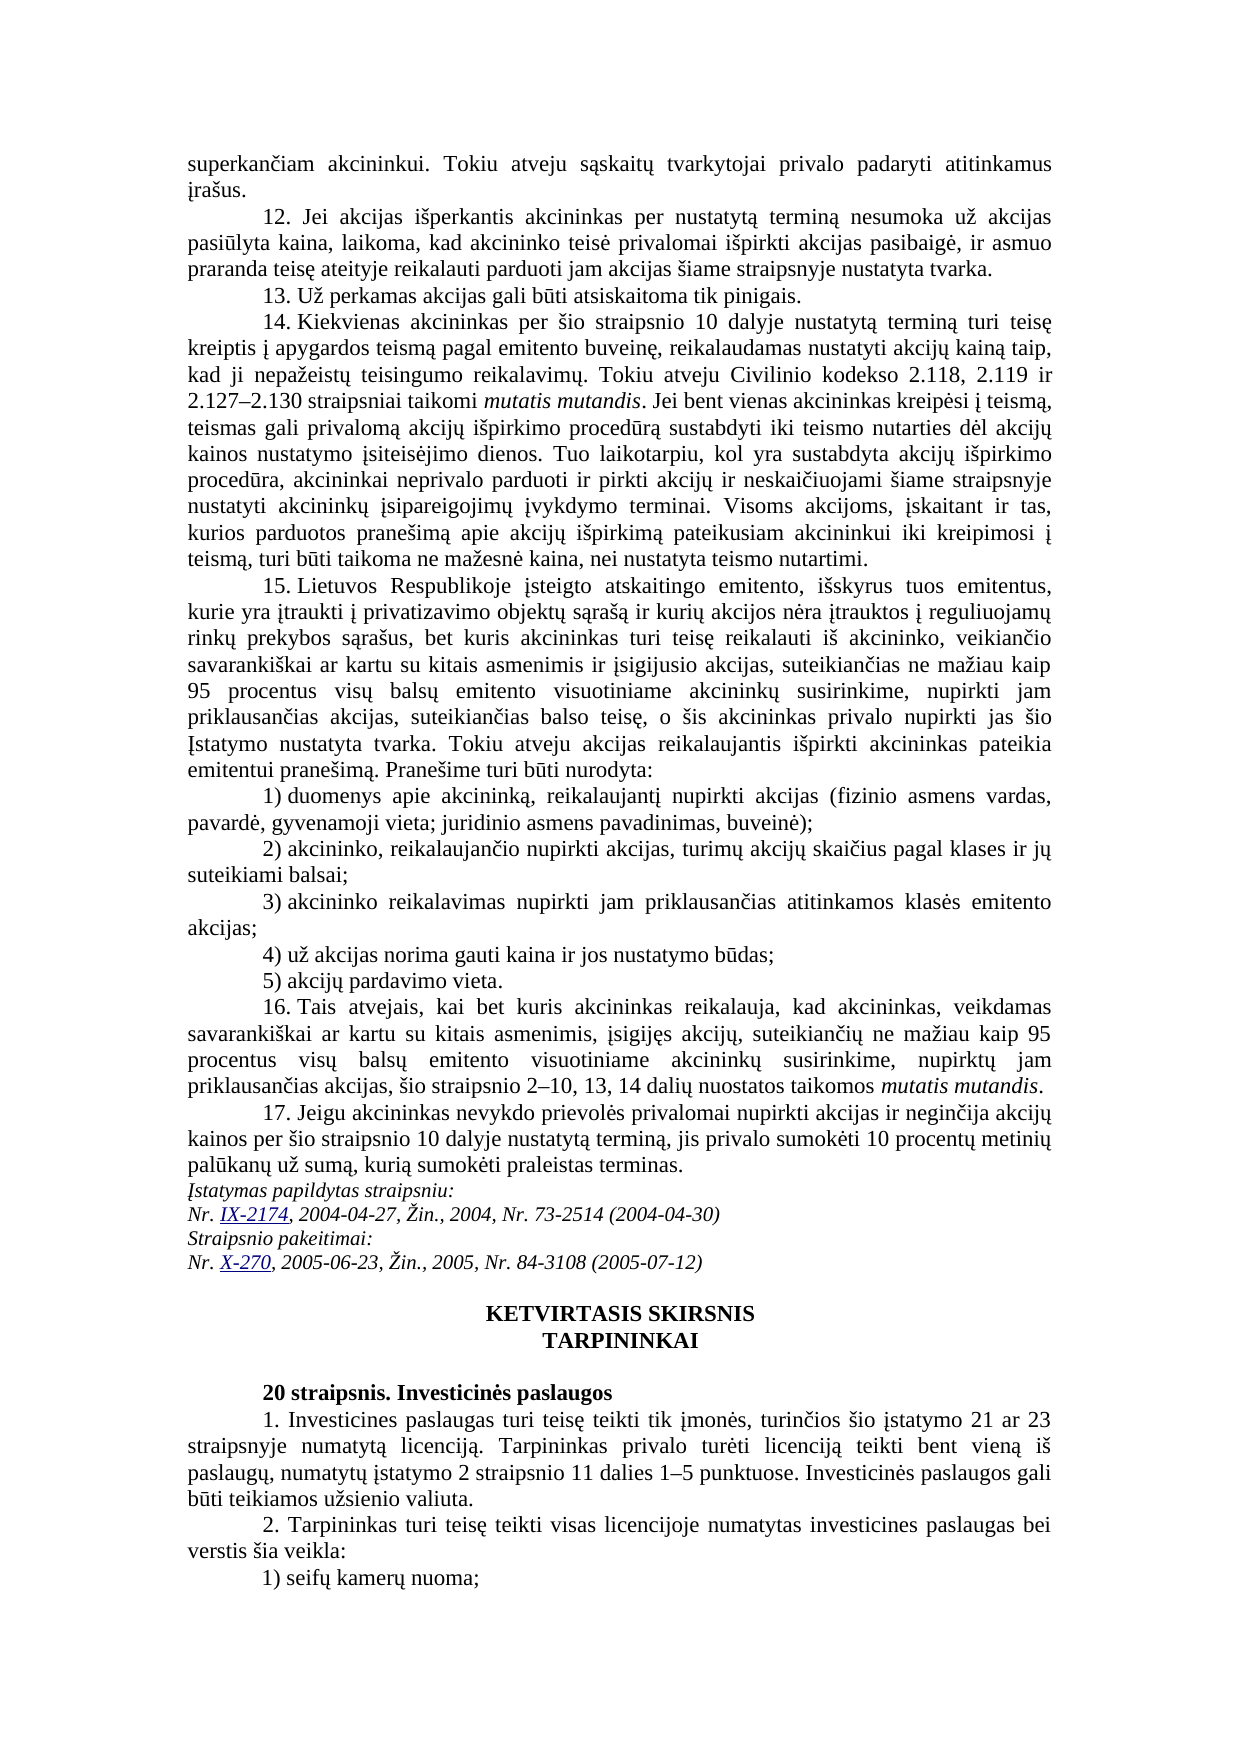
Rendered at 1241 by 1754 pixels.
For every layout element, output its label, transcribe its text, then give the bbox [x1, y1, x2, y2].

text Straipsnio pakeitimai: [187, 1226, 1053, 1250]
text 20 straipsnis. Investicinės paslaugos [187, 1379, 1053, 1406]
text 5) akcijų pardavimo vieta. [187, 967, 1053, 993]
text TARPININKAI [187, 1327, 1053, 1353]
text 15. Lietuvos Respublikoje įsteigto atskaitingo emitento, išskyrus tuos emitentus, kurie yra įtraukti į privatizavimo objektų sąrašą ir kurių akcijos nėra įtrauktos į reguliuojamų rinkų prekybos sąrašus, bet kuris akcininkas turi teisę reikalauti iš akcininko, veikiančio savarankiškai ar kartu su kitais asmenimis ir įsigijusio akcijas, suteikiančias ne mažiau kaip 95 procentus visų balsų emitento visuotiniame akcininkų susirinkime, nupirkti jam priklausančias akcijas, suteikiančias balso teisę, o šis akcininkas privalo nupirkti jas šio Įstatymo nustatyta tvarka. Tokiu atveju akcijas reikalaujantis išpirkti akcininkas pateikia emitentui pranešimą. Pranešime turi būti nurodyta: [187, 572, 1053, 782]
text superkančiam akcininkui. Tokiu atveju sąskaitų tvarkytojai privalo padaryti atitinkamus įrašus. [187, 150, 1053, 203]
text 17. Jeigu akcininkas nevykdo prievolės privalomai nupirkti akcijas ir neginčija akcijų kainos per šio straipsnio 10 dalyje nustatytą terminą, jis privalo sumokėti 10 procentų metinių palūkanų už sumą, kurią sumokėti praleistas terminas. [187, 1099, 1053, 1178]
text Įstatymas papildytas straipsniu: [187, 1178, 1053, 1202]
text 2. Tarpininkas turi teisę teikti visas licencijoje numatytas investicines paslaugas bei verstis šia veikla: [187, 1511, 1053, 1564]
text 3) akcininko reikalavimas nupirkti jam priklausančias atitinkamos klasės emitento akcijas; [187, 888, 1053, 941]
text 4) už akcijas norima gauti kaina ir jos nustatymo būdas; [187, 941, 1053, 967]
text 16. Tais atvejais, kai bet kuris akcininkas reikalauja, kad akcininkas, veikdamas savarankiškai ar kartu su kitais asmenimis, įsigijęs akcijų, suteikiančių ne mažiau kaip 95 procentus visų balsų emitento visuotiniame akcininkų susirinkime, nupirktų jam priklausančias akcijas, šio straipsnio 2–10, 13, 14 dalių nuostatos taikomos mutatis mutandis. [187, 993, 1053, 1099]
text 1) seifų kamerų nuoma; [187, 1564, 1053, 1590]
text 12. Jei akcijas išperkantis akcininkas per nustatytą terminą nesumoka už akcijas pasiūlyta kaina, laikoma, kad akcininko teisė privalomai išpirkti akcijas pasibaigė, ir asmuo praranda teisę ateityje reikalauti parduoti jam akcijas šiame straipsnyje nustatyta tvarka. [187, 203, 1053, 282]
text KETVIRTASIS SKIRSNIS [187, 1300, 1053, 1327]
text 1) duomenys apie akcininką, reikalaujantį nupirkti akcijas (fizinio asmens vardas, pavardė, gyvenamoji vieta; juridinio asmens pavadinimas, buveinė); [187, 782, 1053, 835]
text 1. Investicines paslaugas turi teisę teikti tik įmonės, turinčios šio įstatymo 21 ar 23 straipsnyje numatytą licenciją. Tarpininkas privalo turėti licenciją teikti bent vieną iš paslaugų, numatytų įstatymo 2 straipsnio 11 dalies 1–5 punktuose. Investicinės paslaugos gali būti teikiamos užsienio valiuta. [187, 1406, 1053, 1511]
text Nr. X-270, 2005-06-23, Žin., 2005, Nr. 84-3108 (2005-07-12) [187, 1250, 1053, 1274]
text 2) akcininko, reikalaujančio nupirkti akcijas, turimų akcijų skaičius pagal klases ir jų suteikiami balsai; [187, 835, 1053, 888]
text 13. Už perkamas akcijas gali būti atsiskaitoma tik pinigais. [187, 282, 1053, 308]
text Nr. IX-2174, 2004-04-27, Žin., 2004, Nr. 73-2514 (2004-04-30) [187, 1202, 1053, 1226]
text 14. Kiekvienas akcininkas per šio straipsnio 10 dalyje nustatytą terminą turi teisę kreiptis į apygardos teismą pagal emitento buveinę, reikalaudamas nustatyti akcijų kainą taip, kad ji nepažeistų teisingumo reikalavimų. Tokiu atveju Civilinio kodekso 2.118, 2.119 ir 2.127–2.130 straipsniai taikomi mutatis mutandis. Jei bent vienas akcininkas kreipėsi į teismą, teismas gali privalomą akcijų išpirkimo procedūrą sustabdyti iki teismo nutarties dėl akcijų kainos nustatymo įsiteisėjimo dienos. Tuo laikotarpiu, kol yra sustabdyta akcijų išpirkimo procedūra, akcininkai neprivalo parduoti ir pirkti akcijų ir neskaičiuojami šiame straipsnyje nustatyti akcininkų įsipareigojimų įvykdymo terminai. Visoms akcijoms, įskaitant ir tas, kurios parduotos pranešimą apie akcijų išpirkimą pateikusiam akcininkui iki kreipimosi į teismą, turi būti taikoma ne mažesnė kaina, nei nustatyta teismo nutartimi. [187, 308, 1053, 572]
